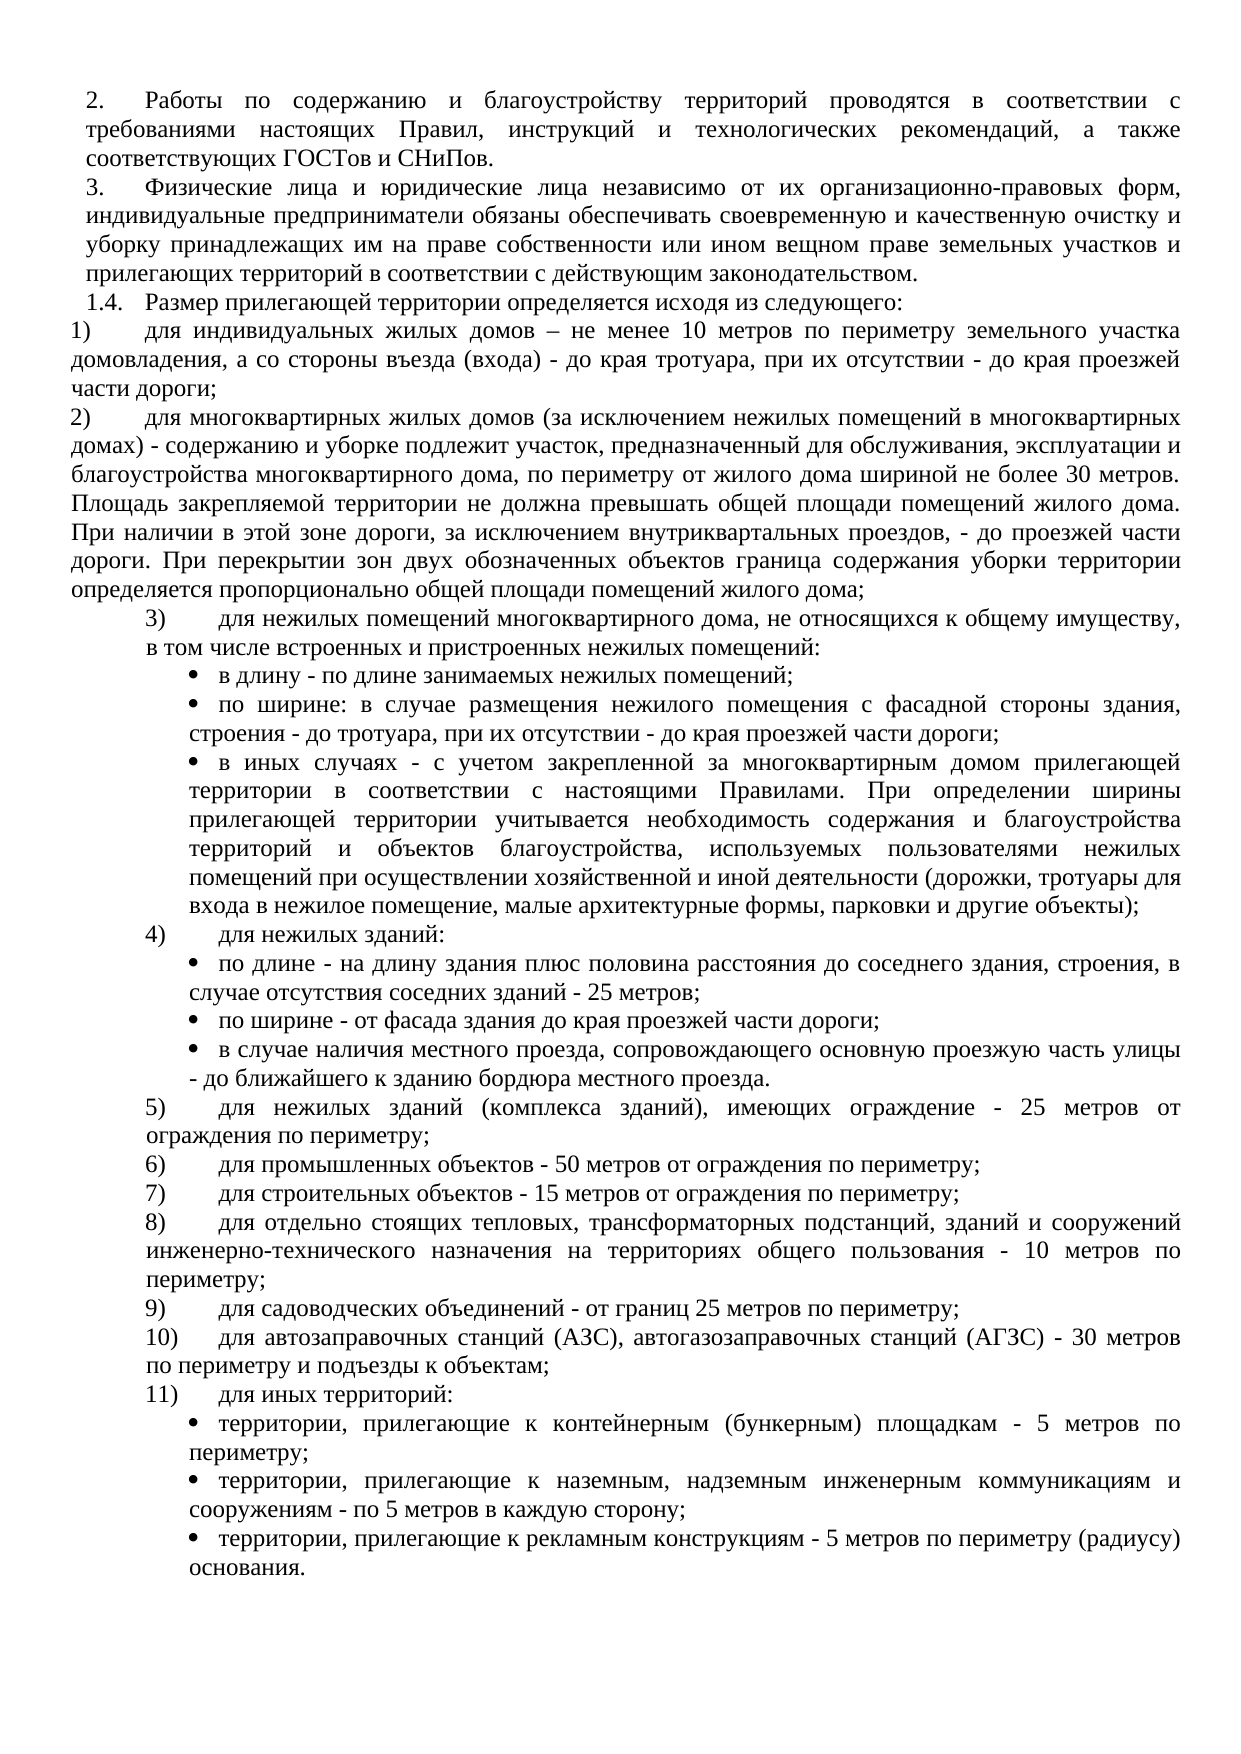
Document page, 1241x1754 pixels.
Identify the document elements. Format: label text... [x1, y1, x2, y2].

list для индивидуальных жилых домов – не менее 10 метров по периметру земельного участка домовладения, а со стороны въезда (входа) - до края тротуара, при их отсутствии - до края проезжей части дороги; [70, 316, 1182, 402]
list для нежилых зданий (комплекса зданий), имеющих ограждение - 25 метров от ограждения по периметру; [145, 1092, 1182, 1149]
list территории, прилегающие к рекламным конструкциям - 5 метров по периметру (радиусу) основания. [189, 1523, 1182, 1581]
list для отдельно стоящих тепловых, трансформаторных подстанций, зданий и сооружений инженерно-технического назначения на территориях общего пользования - 10 метров по периметру; [145, 1207, 1182, 1293]
list территории, прилегающие к контейнерным (бункерным) площадкам - 5 метров по периметру; [189, 1408, 1182, 1466]
list по ширине: в случае размещения нежилого помещения с фасадной стороны здания, строения - до тротуара, при их отсутствии - до края проезжей части дороги; [189, 689, 1182, 747]
list Размер прилегающей территории определяется исходя из следующего: [86, 287, 1182, 316]
list для автозаправочных станций (АЗС), автогазозаправочных станций (АГЗС) - 30 метров по периметру и подъезды к объектам; [145, 1322, 1182, 1379]
list по длине - на длину здания плюс половина расстояния до соседнего здания, строения, в случае отсутствия соседних зданий - 25 метров; [189, 948, 1182, 1006]
list в длину - по длине занимаемых нежилых помещений; [189, 661, 1182, 689]
list в случае наличия местного проезда, сопровождающего основную проезжую часть улицы - до ближайшего к зданию бордюра местного проезда. [189, 1034, 1182, 1092]
list для промышленных объектов - 50 метров от ограждения по периметру; [145, 1149, 1182, 1178]
list Физические лица и юридические лица независимо от их организационно-правовых форм, индивидуальные предприниматели обязаны обеспечивать своевременную и качественную очистку и уборку принадлежащих им на праве собственности или ином вещном праве земельных участков и прилегающих территорий в соответствии с действующим законодательством. [86, 172, 1182, 287]
list для садоводческих объединений - от границ 25 метров по периметру; [145, 1293, 1182, 1322]
list для иных территорий: [145, 1379, 1182, 1408]
list территории, прилегающие к наземным, надземным инженерным коммуникациям и сооружениям - по 5 метров в каждую сторону; [189, 1466, 1182, 1523]
list в иных случаях - с учетом закрепленной за многоквартирным домом прилегающей территории в соответствии с настоящими Правилами. При определении ширины прилегающей территории учитывается необходимость содержания и благоустройства территорий и объектов благоустройства, используемых пользователями нежилых помещений при осуществлении хозяйственной и иной деятельности (дорожки, тротуары для входа в нежилое помещение, малые архитектурные формы, парковки и другие объекты); [189, 747, 1182, 919]
list для нежилых зданий: [145, 919, 1182, 948]
list для строительных объектов - 15 метров от ограждения по периметру; [145, 1178, 1182, 1207]
list по ширине - от фасада здания до края проезжей части дороги; [189, 1006, 1182, 1034]
list для многоквартирных жилых домов (за исключением нежилых помещений в многоквартирных домах) - содержанию и уборке подлежит участок, предназначенный для обслуживания, эксплуатации и благоустройства многоквартирного дома, по периметру от жилого дома шириной не более 30 метров. Площадь закрепляемой территории не должна превышать общей площади помещений жилого дома. При наличии в этой зоне дороги, за исключением внутриквартальных проездов, - до проезжей части дороги. При перекрытии зон двух обозначенных объектов граница содержания уборки территории определяется пропорционально общей площади помещений жилого дома; [70, 402, 1182, 603]
list для нежилых помещений многоквартирного дома, не относящихся к общему имуществу, в том числе встроенных и пристроенных нежилых помещений: [145, 603, 1182, 661]
list Работы по содержанию и благоустройству территорий проводятся в соответствии с требованиями настоящих Правил, инструкций и технологических рекомендаций, а также соответствующих ГОСТов и СНиПов. [86, 86, 1182, 172]
